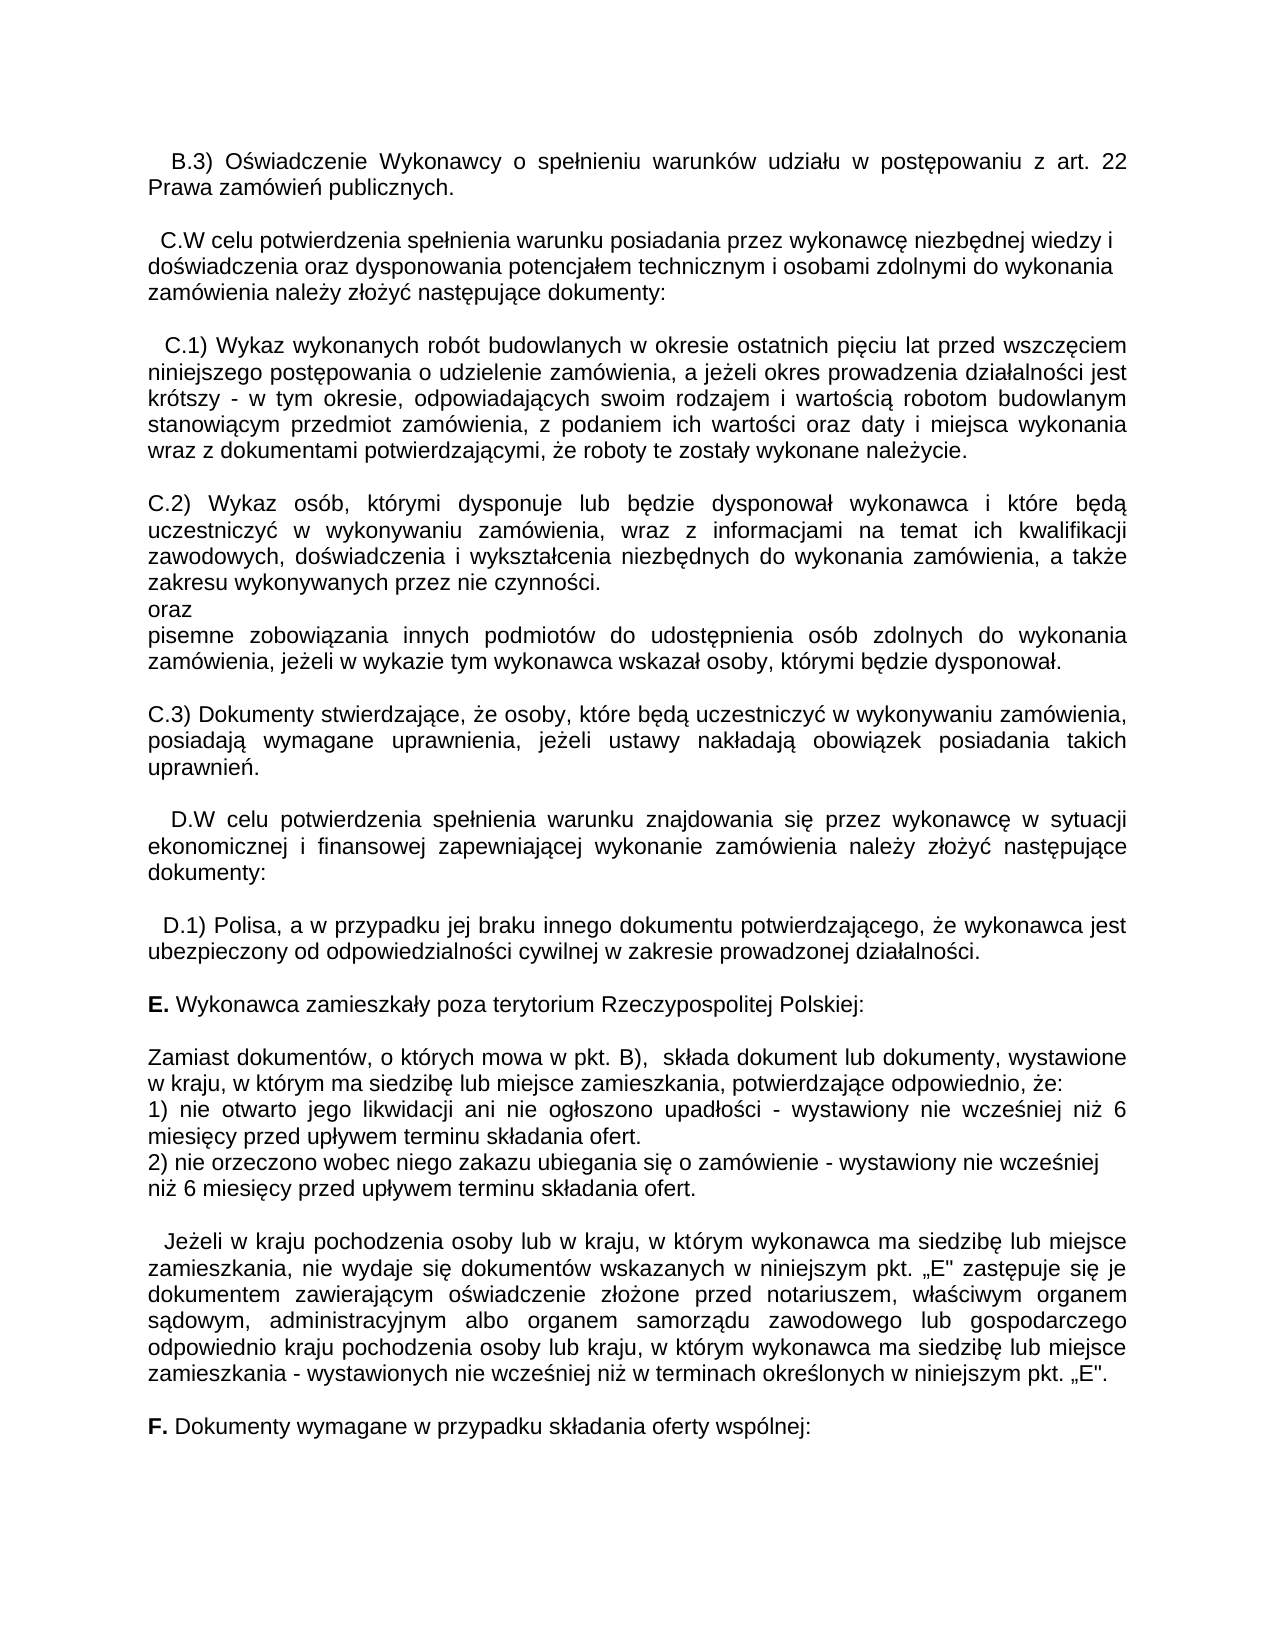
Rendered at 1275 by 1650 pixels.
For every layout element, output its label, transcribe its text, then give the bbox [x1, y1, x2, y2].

text Zamiast dokumentów, o których mowa w pkt. B), składa dokument lub dokumenty, wystawione w kraju, w którym ma siedzibę lub miejsce zamieszkania, potwierdzające odpowiednio, że: [148, 1044, 1127, 1096]
text 2) nie orzeczono wobec niego zakazu ubiegania się o zamówienie - wystawiony nie wcześniej niż 6 miesięcy przed upływem terminu składania ofert. [148, 1149, 1127, 1202]
text C.3) Dokumenty stwierdzające, że osoby, które będą uczestniczyć w wykonywaniu zamówienia, posiadają wymagane uprawnienia, jeżeli ustawy nakładają obowiązek posiadania takich uprawnień. [148, 701, 1127, 780]
text Jeżeli w kraju pochodzenia osoby lub w kraju, w którym wykonawca ma siedzibę lub miejsce zamieszkania, nie wydaje się dokumentów wskazanych w niniejszym pkt. „E" zastępuje się je dokumentem zawierającym oświadczenie złożone przed notariuszem, właściwym organem sądowym, administracyjnym albo organem samorządu zawodowego lub gospodarczego odpowiednio kraju pochodzenia osoby lub kraju, w którym wykonawca ma siedzibę lub miejsce zamieszkania - wystawionych nie wcześniej niż w terminach określonych w niniejszym pkt. „E". [148, 1228, 1127, 1386]
text C.W celu potwierdzenia spełnienia warunku posiadania przez wykonawcę niezbędnej wiedzy i doświadczenia oraz dysponowania potencjałem technicznym i osobami zdolnymi do wykonania zamówienia należy złożyć następujące dokumenty: [148, 227, 1127, 306]
text pisemne zobowiązania innych podmiotów do udostępnienia osób zdolnych do wykonania zamówienia, jeżeli w wykazie tym wykonawca wskazał osoby, którymi będzie dysponował. [148, 622, 1127, 675]
text D.W celu potwierdzenia spełnienia warunku znajdowania się przez wykonawcę w sytuacji ekonomicznej i finansowej zapewniającej wykonanie zamówienia należy złożyć następujące dokumenty: [148, 806, 1127, 886]
text E. Wykonawca zamieszkały poza terytorium Rzeczypospolitej Polskiej: [148, 991, 1127, 1017]
text 1) nie otwarto jego likwidacji ani nie ogłoszono upadłości - wystawiony nie wcześniej niż 6 miesięcy przed upływem terminu składania ofert. [148, 1096, 1127, 1149]
text oraz [148, 596, 1127, 622]
text F. Dokumenty wymagane w przypadku składania oferty wspólnej: [148, 1413, 1127, 1439]
text B.3) Oświadczenie Wykonawcy o spełnieniu warunków udziału w postępowaniu z art. 22 Prawa zamówień publicznych. [148, 148, 1127, 200]
text C.2) Wykaz osób, którymi dysponuje lub będzie dysponował wykonawca i które będą uczestniczyć w wykonywaniu zamówienia, wraz z informacjami na temat ich kwalifikacji zawodowych, doświadczenia i wykształcenia niezbędnych do wykonania zamówienia, a także zakresu wykonywanych przez nie czynności. [148, 490, 1127, 596]
text C.1) Wykaz wykonanych robót budowlanych w okresie ostatnich pięciu lat przed wszczęciem niniejszego postępowania o udzielenie zamówienia, a jeżeli okres prowadzenia działalności jest krótszy - w tym okresie, odpowiadających swoim rodzajem i wartością robotom budowlanym stanowiącym przedmiot zamówienia, z podaniem ich wartości oraz daty i miejsca wykonania wraz z dokumentami potwierdzającymi, że roboty te zostały wykonane należycie. [148, 332, 1127, 464]
text D.1) Polisa, a w przypadku jej braku innego dokumentu potwierdzającego, że wykonawca jest ubezpieczony od odpowiedzialności cywilnej w zakresie prowadzonej działalności. [148, 912, 1127, 964]
